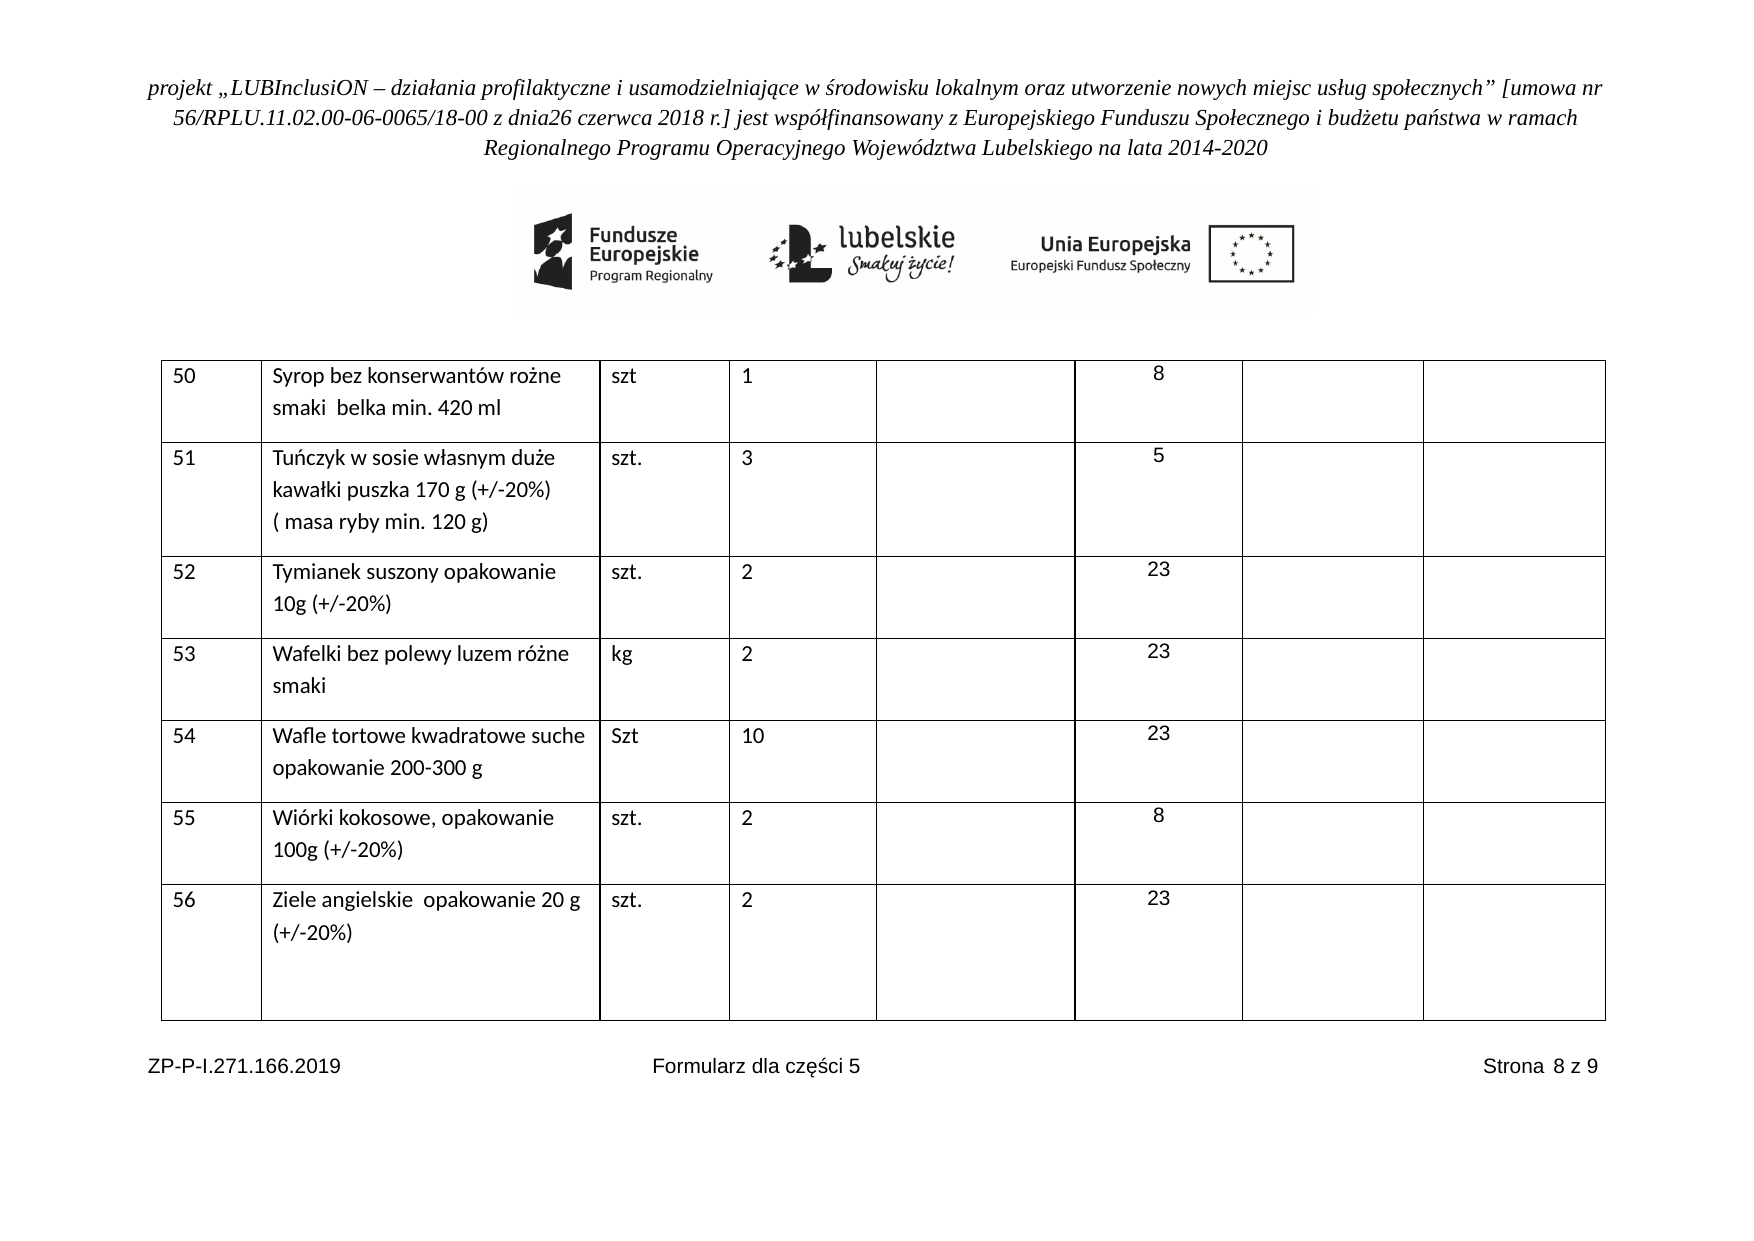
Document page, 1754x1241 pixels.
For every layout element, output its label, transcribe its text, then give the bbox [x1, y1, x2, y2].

table_cell [1243, 361, 1423, 442]
table_cell 2 [730, 639, 876, 720]
table_cell [877, 557, 1074, 638]
table_cell kg [601, 639, 729, 720]
table_cell Ziele angielskie opakowanie 20 g (+/-20%) [262, 885, 599, 1019]
table_cell 8 [1076, 361, 1242, 442]
table_cell 3 [730, 443, 876, 556]
table_cell [1243, 803, 1423, 884]
table_cell [1243, 443, 1423, 556]
table_cell 2 [730, 803, 876, 884]
table_cell 2 [730, 885, 876, 1019]
table_cell 5 [1076, 443, 1242, 556]
table_cell 53 [162, 639, 261, 720]
table_cell 55 [162, 803, 261, 884]
table_cell szt. [601, 443, 729, 556]
table_cell szt. [601, 557, 729, 638]
table_cell [877, 361, 1074, 442]
table_cell 8 [1076, 803, 1242, 884]
table_cell [1424, 721, 1605, 802]
table_cell 56 [162, 885, 261, 1019]
table_cell Wafle tortowe kwadratowe suche opakowanie 200-300 g [262, 721, 599, 802]
table_cell [1424, 639, 1605, 720]
table_cell 51 [162, 443, 261, 556]
table_cell [1424, 361, 1605, 442]
table_cell [1243, 721, 1423, 802]
table_cell 50 [162, 361, 261, 442]
table_cell 52 [162, 557, 261, 638]
table_cell [1243, 639, 1423, 720]
table_cell 54 [162, 721, 261, 802]
table_cell szt. [601, 885, 729, 1019]
table_cell Syrop bez konserwantów rożne smaki belka min. 420 ml [262, 361, 599, 442]
table_cell [877, 803, 1074, 884]
table_cell [1424, 443, 1605, 556]
table_cell 2 [730, 557, 876, 638]
picture [513, 186, 1314, 316]
table_cell Wiórki kokosowe, opakowanie 100g (+/-20%) [262, 803, 599, 884]
table_cell Tymianek suszony opakowanie 10g (+/-20%) [262, 557, 599, 638]
table_cell 23 [1076, 639, 1242, 720]
table_cell 23 [1076, 885, 1242, 1019]
table_cell [1424, 803, 1605, 884]
table_cell 10 [730, 721, 876, 802]
table_cell Wafelki bez polewy luzem różne smaki [262, 639, 599, 720]
table_cell [1243, 885, 1423, 1019]
table_cell Tuńczyk w sosie własnym duże kawałki puszka 170 g (+/-20%)( masa ryby min. 120 g) [262, 443, 599, 556]
table_cell [877, 885, 1074, 1019]
table_cell 1 [730, 361, 876, 442]
table_cell [1424, 885, 1605, 1019]
table_cell szt [601, 361, 729, 442]
table_cell [877, 721, 1074, 802]
table_cell szt. [601, 803, 729, 884]
table_cell [877, 443, 1074, 556]
table_cell 23 [1076, 557, 1242, 638]
table_cell Szt [601, 721, 729, 802]
table_cell 23 [1076, 721, 1242, 802]
table_cell [877, 639, 1074, 720]
table_cell [1243, 557, 1423, 638]
table_cell [1424, 557, 1605, 638]
